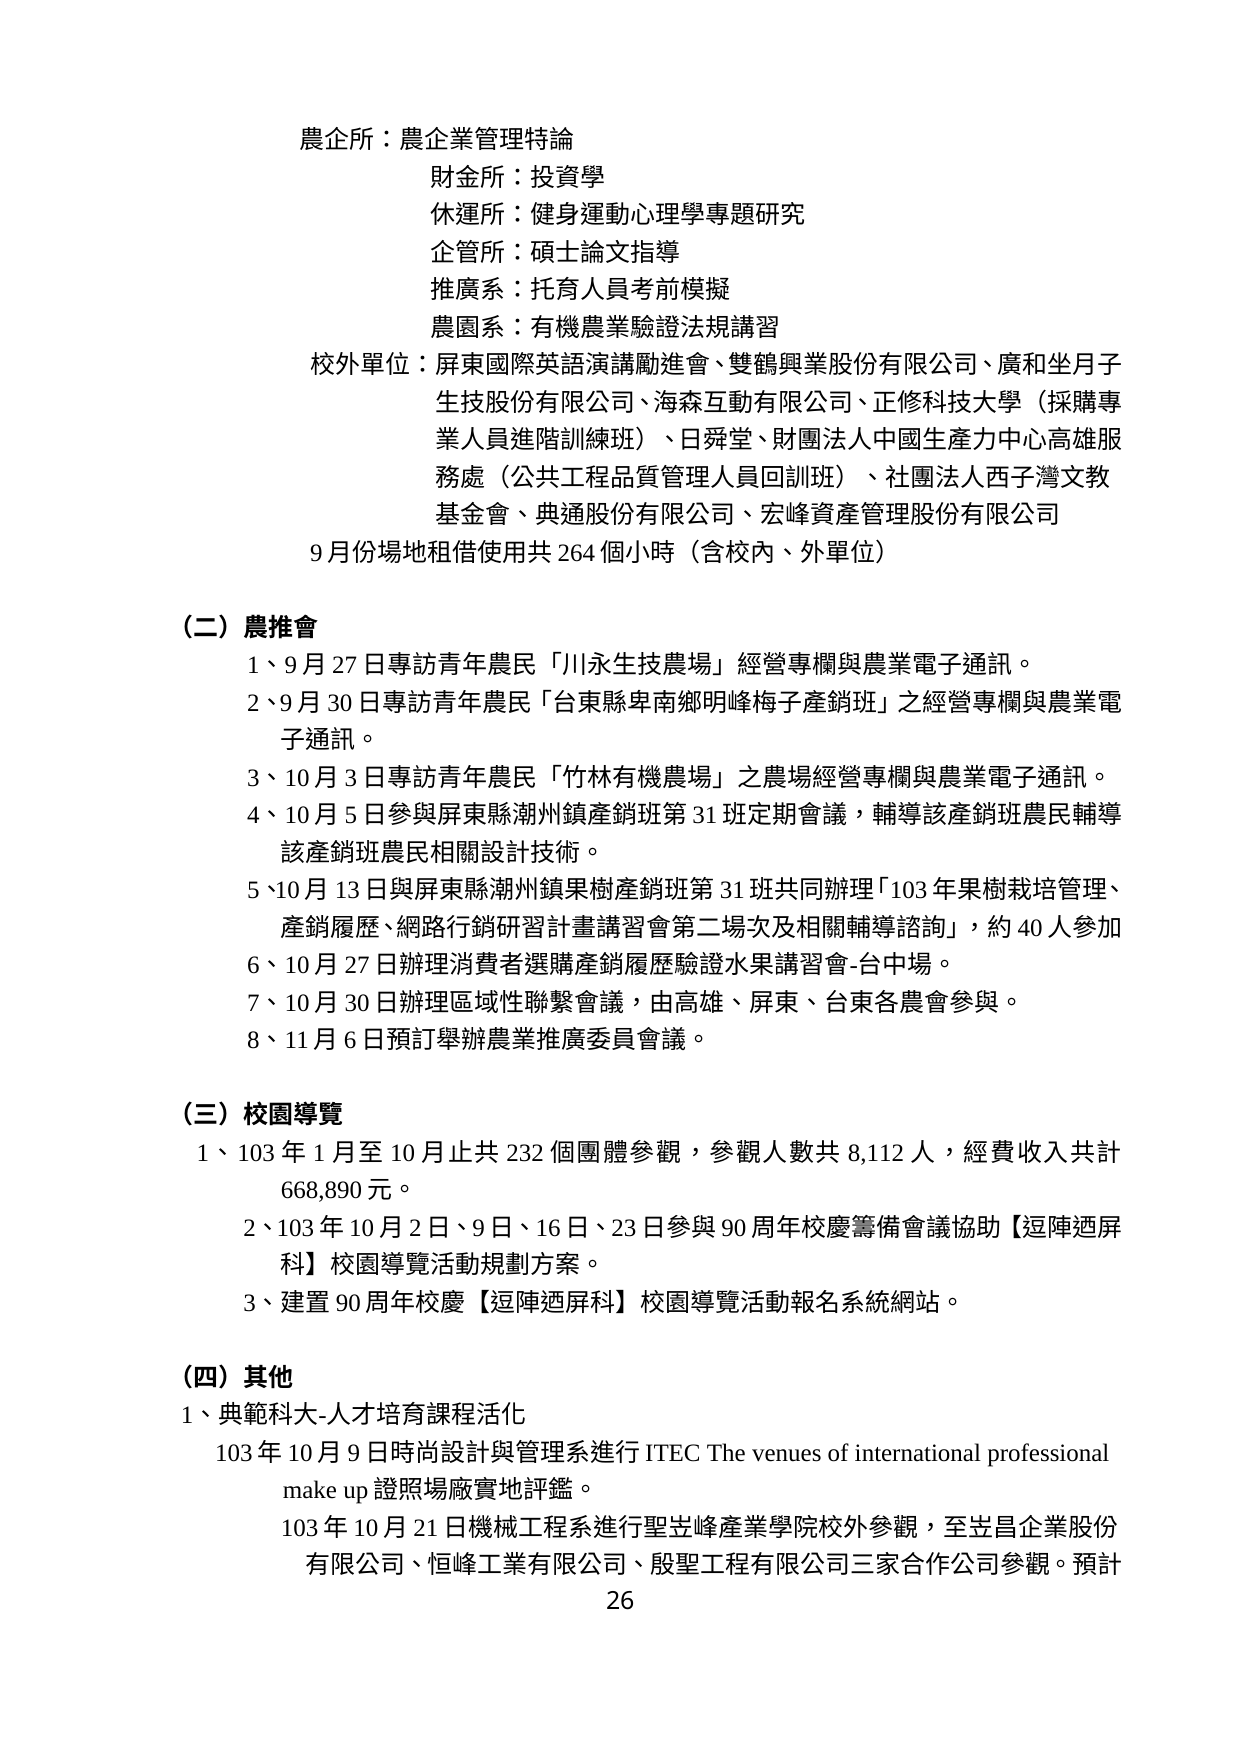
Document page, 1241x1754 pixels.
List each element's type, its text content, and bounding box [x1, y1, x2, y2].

text 2、103年10月2日、9日、16日、23日參與90周年校慶籌備會議協助【逗陣迺屏科】校園導覽活動規劃方案。 [243, 1207, 1122, 1282]
text 1、103年1月至10月止共232個團體參觀，參觀人數共8,112人，經費收入共計668,890元。 [118, 1132, 1122, 1207]
text 6、10月27日辦理消費者選購產銷履歷驗證水果講習會-台中場。 [247, 944, 1122, 982]
text 3、建置90周年校慶【逗陣迺屏科】校園導覽活動報名系統網站。 [243, 1282, 1122, 1319]
text （二）農推會 [118, 607, 1122, 644]
text （三）校園導覽 [118, 1094, 1122, 1132]
text （四）其他 [118, 1357, 1122, 1394]
text 企管所：碩士論文指導 [118, 232, 1122, 269]
text 8、11月6日預訂舉辦農業推廣委員會議。 [247, 1019, 1122, 1057]
text 103年10月21日機械工程系進行聖岦峰產業學院校外參觀，至岦昌企業股份有限公司、恒峰工業有限公司、殷聖工程有限公司三家合作公司參觀。預計 [281, 1507, 1122, 1582]
text 4、10月5日參與屏東縣潮州鎮產銷班第31班定期會議，輔導該產銷班農民輔導該產銷班農民相關設計技術。 [247, 794, 1122, 869]
text 休運所：健身運動心理學專題研究 [118, 194, 1122, 232]
text 103年10月9日時尚設計與管理系進行ITEC The venues of international professional make up證照場廠實地評鑑。 [168, 1432, 1122, 1507]
text 1、9月27日專訪青年農民「川永生技農場」經營專欄與農業電子通訊。 [247, 644, 1122, 682]
text 推廣系：托育人員考前模擬 [118, 269, 1122, 307]
text 9月份場地租借使用共264個小時（含校內、外單位） [281, 532, 1122, 569]
text 3、10月3日專訪青年農民「竹林有機農場」之農場經營專欄與農業電子通訊。 [247, 757, 1122, 794]
text 7、10月30日辦理區域性聯繫會議，由高雄、屏東、台東各農會參與。 [247, 982, 1122, 1019]
text 農企所：農企業管理特論 [118, 119, 1122, 157]
text 5、10月13日與屏東縣潮州鎮果樹產銷班第31班共同辦理「103年果樹栽培管理、產銷履歷、網路行銷研習計畫講習會第二場次及相關輔導諮詢」，約40人參加。 [247, 869, 1122, 944]
text 財金所：投資學 [118, 157, 1122, 194]
text 2、9月30日專訪青年農民「台東縣卑南鄉明峰梅子產銷班」之經營專欄與農業電子通訊。 [247, 682, 1122, 757]
text 校外單位：屏東國際英語演講勵進會、雙鶴興業股份有限公司、廣和坐月子生技股份有限公司、海森互動有限公司、正修科技大學（採購專業人員進階訓練班）、日舜堂、財團法人中國生產力中心高雄服務處（公共工程品質管理人員回訓班）、社團法人西子灣文教基金會、典通股份有限公司、宏峰資產管理股份有限公司 [310, 344, 1122, 532]
text 農園系：有機農業驗證法規講習 [118, 307, 1122, 344]
text 1、典範科大-人才培育課程活化 [118, 1394, 1122, 1432]
